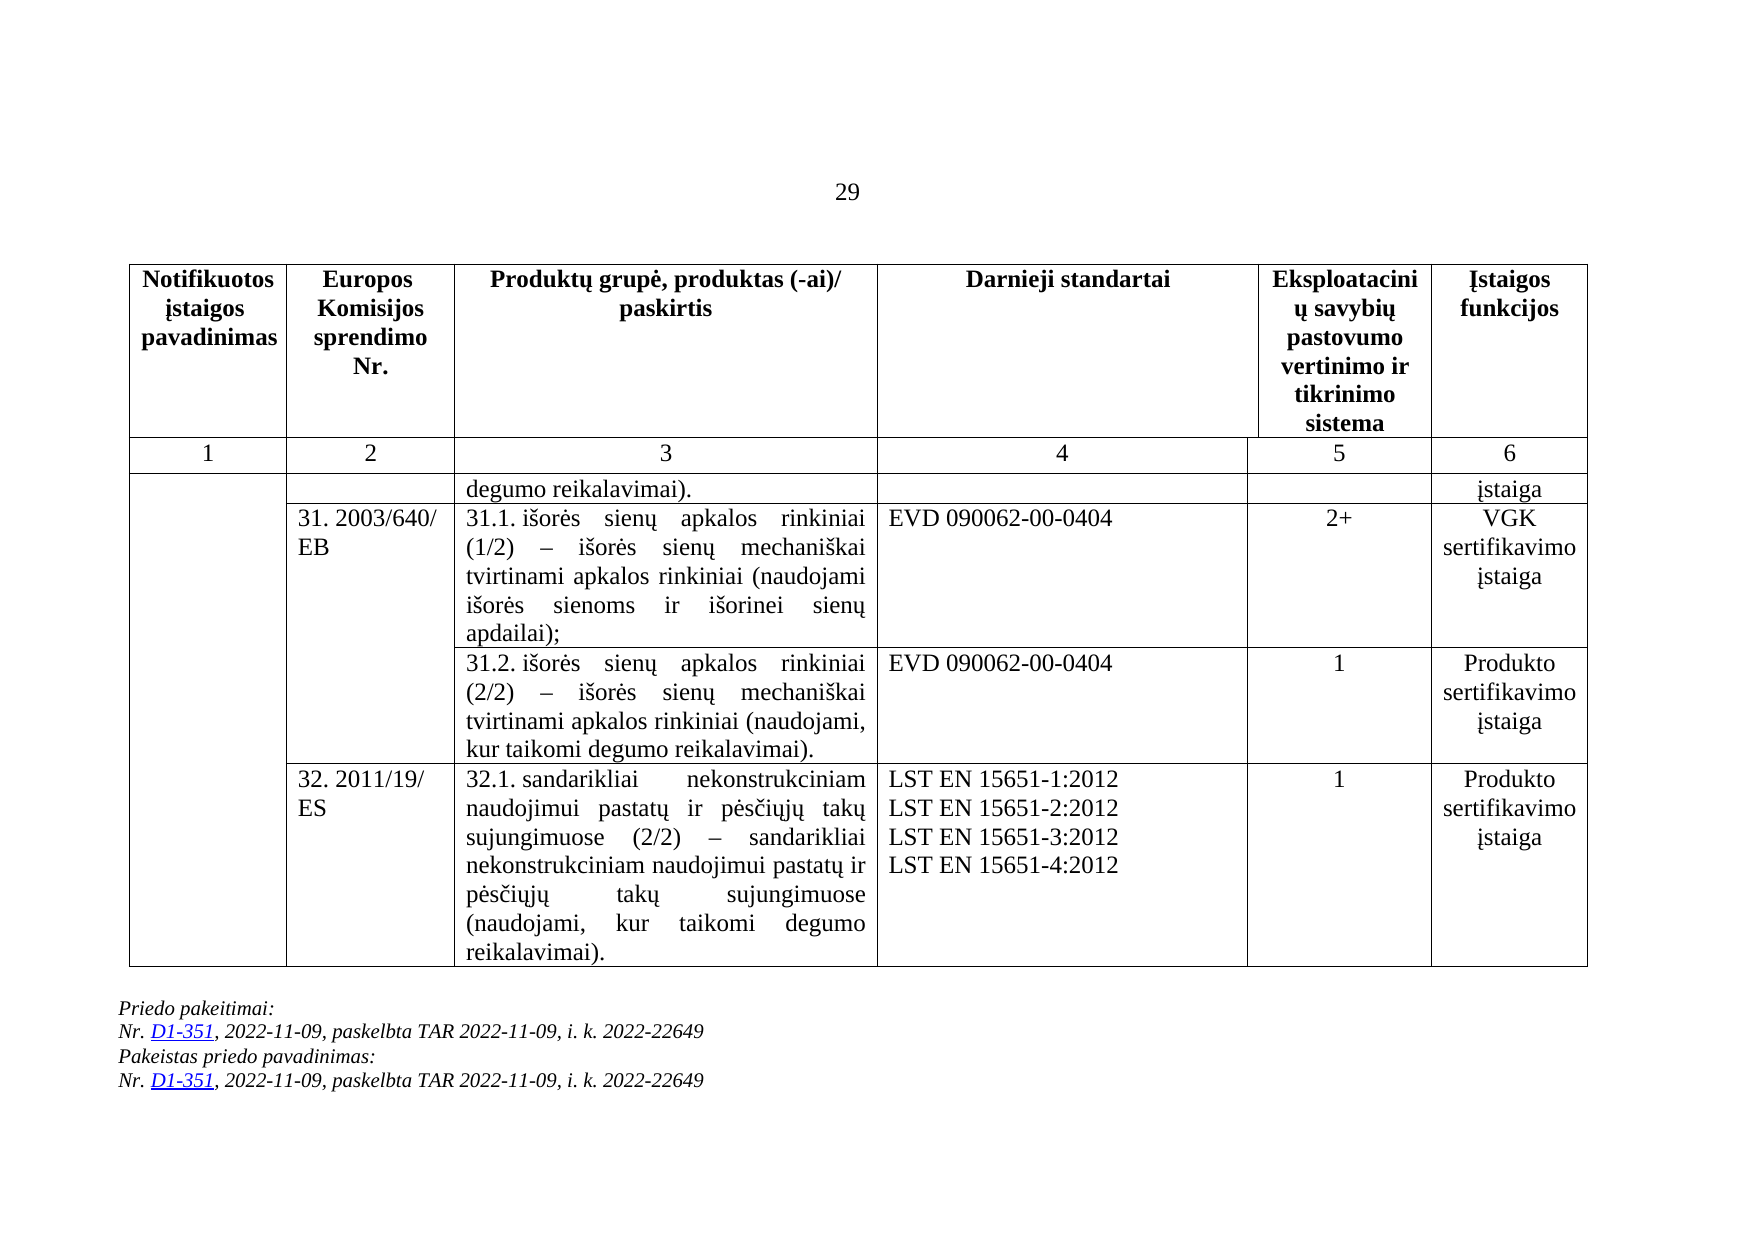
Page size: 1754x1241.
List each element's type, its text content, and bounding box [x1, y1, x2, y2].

table_cell [130, 647, 286, 763]
table_cell 2 [287, 438, 454, 473]
text Nr. D1-351, 2022-11-09, paskelbta TAR 2022-11-09, i. k. 2022-22649 [118, 1019, 1577, 1043]
table_cell [130, 503, 286, 647]
table_cell 1 [130, 438, 286, 473]
table_cell 31.1. išorės sienų apkalos rinkiniai (1/2) – išorės sienų mechaniškai tvirtinami apkalos rinkiniai (naudojami išorės sienoms ir išorinei sienų apdailai); [455, 504, 877, 647]
table_cell [1248, 474, 1431, 502]
table_header Notifikuotos įstaigos pavadinimas [130, 265, 286, 437]
table_cell 31. 2003/640/EB [287, 504, 454, 647]
text Priedo pakeitimai: [118, 995, 1577, 1019]
table_cell [130, 763, 286, 966]
table_cell 32. 2011/19/ ES [287, 764, 454, 966]
table_header Darnieji standartai [878, 265, 1258, 437]
text Nr. D1-351, 2022-11-09, paskelbta TAR 2022-11-09, i. k. 2022-22649 [118, 1068, 1577, 1092]
table_cell 5 [1248, 438, 1431, 473]
table_cell [287, 647, 454, 763]
table_cell 31.2. išorės sienų apkalos rinkiniai (2/2) – išorės sienų mechaniškai tvirtinami apkalos rinkiniai (naudojami, kur taikomi degumo reikalavimai). [455, 648, 877, 763]
table_cell [878, 474, 1247, 502]
table_cell 6 [1432, 438, 1587, 473]
table_header Eksploatacinių savybių pastovumo vertinimo ir tikrinimo sistema [1259, 265, 1431, 437]
table_cell 1 [1248, 764, 1431, 966]
table_cell [287, 474, 454, 502]
table_cell [130, 474, 286, 502]
table_cell degumo reikalavimai). [455, 474, 877, 502]
table_cell EVD 090062-00-0404 [878, 648, 1247, 763]
table_cell Produkto sertifikavimo įstaiga [1432, 648, 1587, 763]
table_cell 1 [1248, 648, 1431, 763]
text Pakeistas priedo pavadinimas: [118, 1043, 1577, 1068]
table_cell 32.1. sandarikliai nekonstrukciniam naudojimui pastatų ir pėsčiųjų takų sujungimuose (2/2) – sandarikliai nekonstrukciniam naudojimui pastatų ir pėsčiųjų takų sujungimuose (naudojami, kur taikomi degumo reikalavimai). [455, 764, 877, 966]
table_cell 4 [878, 438, 1247, 473]
table_cell LST EN 15651-1:2012 LST EN 15651-2:2012 LST EN 15651-3:2012 LST EN 15651-4:2012 [878, 764, 1247, 966]
table_header Produktų grupė, produktas (-ai)/ paskirtis [455, 265, 877, 437]
table_cell įstaiga [1432, 474, 1587, 502]
table_cell Produkto sertifikavimo įstaiga [1432, 764, 1587, 966]
table_cell VGK sertifikavimo įstaiga [1432, 504, 1587, 647]
table_cell 2+ [1248, 504, 1431, 647]
table_cell EVD 090062-00-0404 [878, 504, 1247, 647]
table_header Įstaigos funkcijos [1432, 265, 1587, 437]
table_cell 3 [455, 438, 877, 473]
table_header Europos Komisijos sprendimo Nr. [287, 265, 454, 437]
